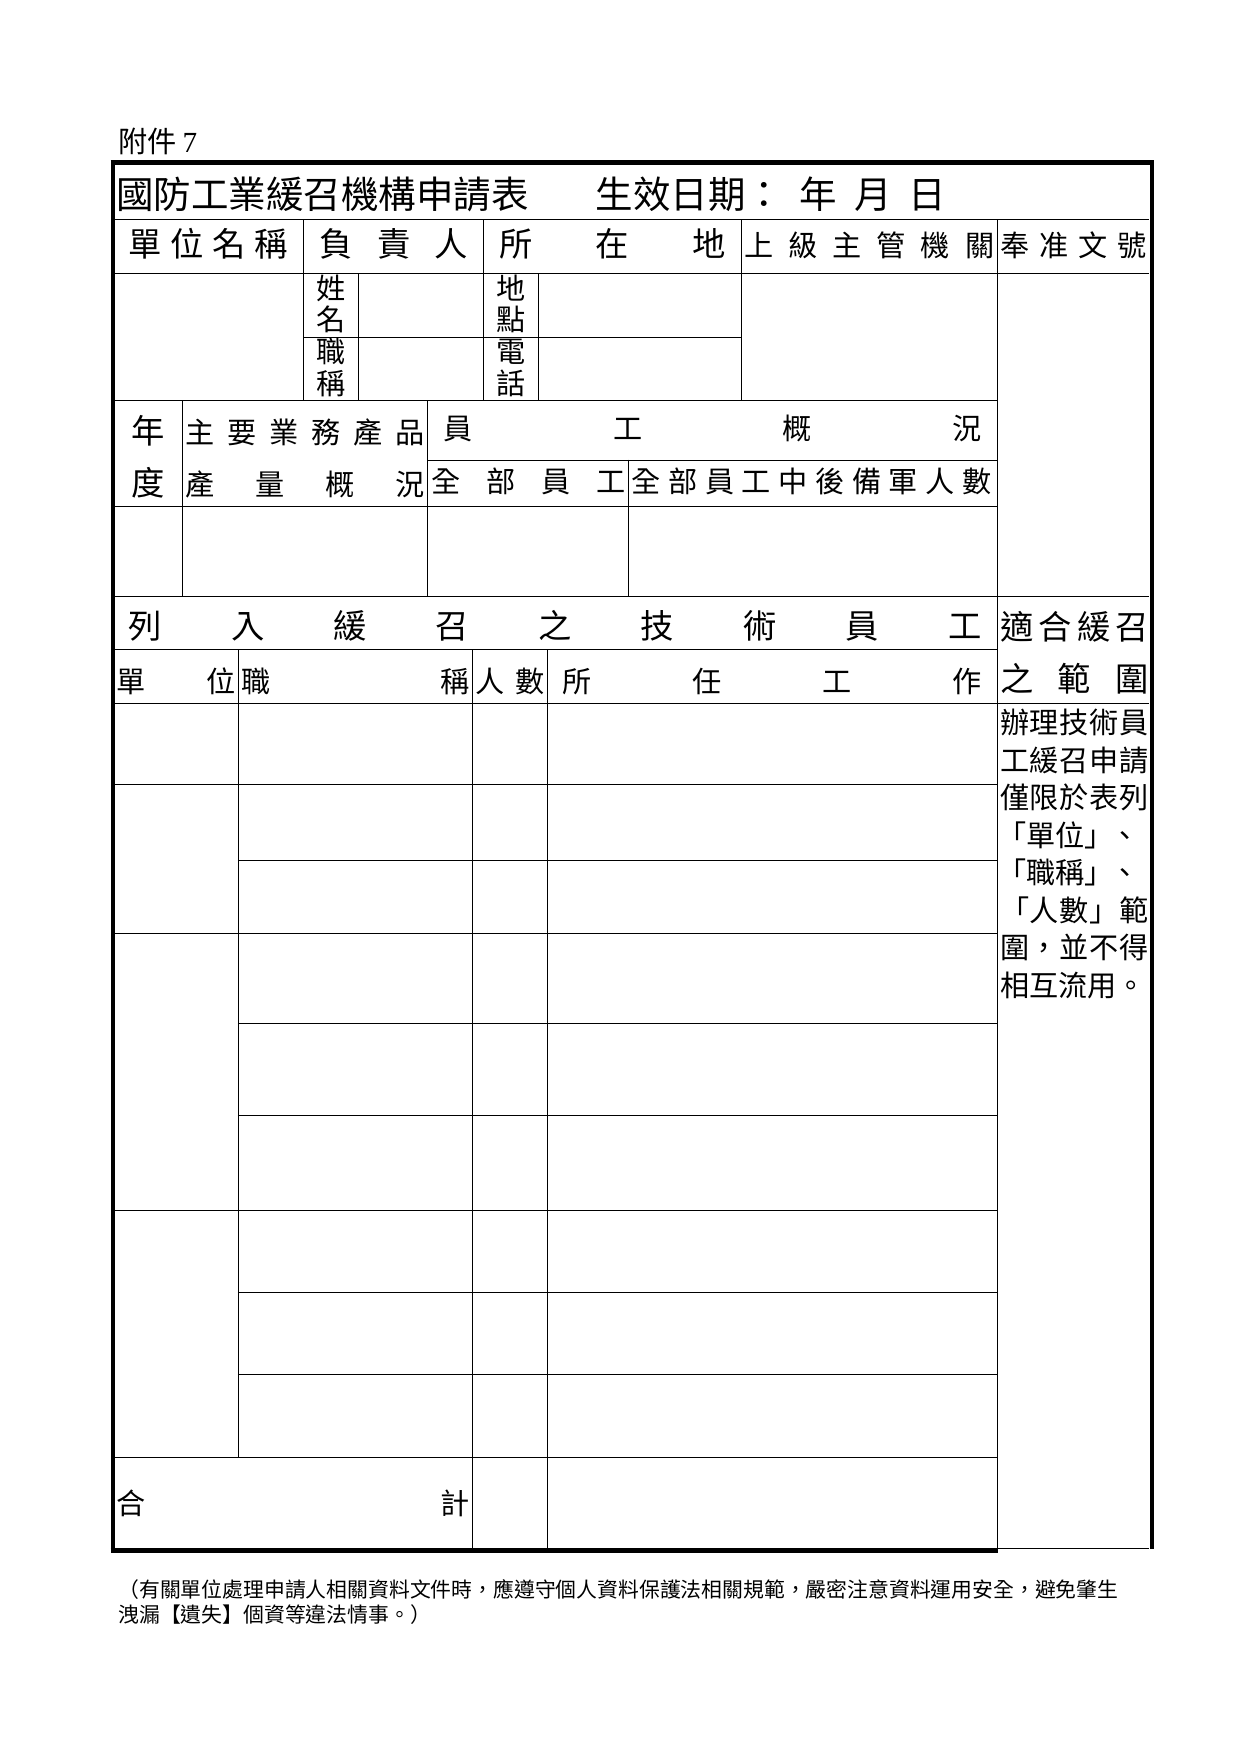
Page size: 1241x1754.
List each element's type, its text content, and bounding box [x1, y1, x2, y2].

table_cell [473, 1293, 547, 1374]
table_cell 負責人 [304, 220, 483, 273]
table_cell 所任工作 [548, 650, 997, 702]
table_cell [359, 338, 483, 400]
table_cell 職稱 [304, 338, 358, 400]
table_cell [629, 507, 997, 596]
table_cell 所在地 [484, 220, 741, 273]
table_cell [548, 1211, 997, 1292]
table_cell [742, 274, 997, 400]
table_cell [239, 861, 472, 933]
table_cell [239, 704, 472, 784]
table_cell 職稱 [239, 650, 472, 702]
table_cell [548, 1375, 997, 1457]
text 附件7 [118, 118, 1122, 160]
table_cell [239, 1116, 472, 1209]
table_cell [115, 1211, 238, 1457]
table_cell 人數 [473, 650, 547, 702]
table_cell [548, 934, 997, 1023]
table_cell 主要業務產品 產量概況 [183, 401, 427, 506]
table_cell [473, 861, 547, 933]
table_cell 電話 [484, 338, 538, 400]
table_cell [473, 1375, 547, 1457]
table_cell [115, 785, 238, 933]
table_cell 全部員工 [428, 461, 628, 506]
table_cell [998, 273, 1150, 596]
table_cell [239, 934, 472, 1023]
table_cell [473, 785, 547, 860]
table_cell [428, 507, 628, 596]
table_cell [473, 704, 547, 784]
table_header 國防工業緩召機構申請表 生效日期： 年 月 日 [115, 165, 1150, 219]
table_cell 單位名稱 [115, 220, 303, 273]
table_cell [548, 1116, 997, 1209]
table_cell [473, 1024, 547, 1115]
table_cell [548, 861, 997, 933]
table_cell [548, 785, 997, 860]
table_cell 辦理技術員工緩召申請僅限於表列「單位」、「職稱」、「人數」範圍，並不得相互流用。 [998, 703, 1150, 1548]
table_cell 全部員工中後備軍人數 [629, 461, 997, 506]
table_cell 員工概況 [428, 401, 997, 459]
table_cell [183, 507, 427, 596]
table_cell 單位 [115, 650, 238, 702]
table_cell [473, 1211, 547, 1292]
table_cell [359, 274, 483, 337]
table_cell 適合緩召之範圍 [998, 596, 1150, 702]
table_cell 上級主管機關 [742, 220, 997, 273]
table_cell [115, 274, 303, 400]
table_cell [548, 1293, 997, 1374]
table_cell [115, 934, 238, 1209]
table_cell [539, 274, 741, 337]
text （有關單位處理申請人相關資料文件時，應遵守個人資料保護法相關規範，嚴密注意資料運用安全，避免肇生洩漏【遺失】個資等違法情事。） [118, 1578, 1122, 1628]
table_cell [548, 1024, 997, 1115]
table_cell [239, 785, 472, 860]
table_cell 合計 [115, 1458, 472, 1548]
table_cell 年度 [115, 401, 182, 506]
table_cell [115, 507, 182, 596]
table_cell [115, 704, 238, 784]
table_cell [473, 1458, 547, 1548]
table_cell 地點 [484, 274, 538, 337]
table_cell [239, 1211, 472, 1292]
table_cell [239, 1293, 472, 1374]
table_cell 姓名 [304, 274, 358, 337]
table_cell [473, 1116, 547, 1209]
table_cell [548, 704, 997, 784]
table_cell [548, 1458, 997, 1548]
table_cell 列入緩召之技術員工 [115, 597, 997, 649]
table_cell [473, 934, 547, 1023]
table_cell [539, 338, 741, 400]
table_cell 奉准文號 [998, 219, 1150, 273]
table_cell [239, 1024, 472, 1115]
table_cell [239, 1375, 472, 1457]
